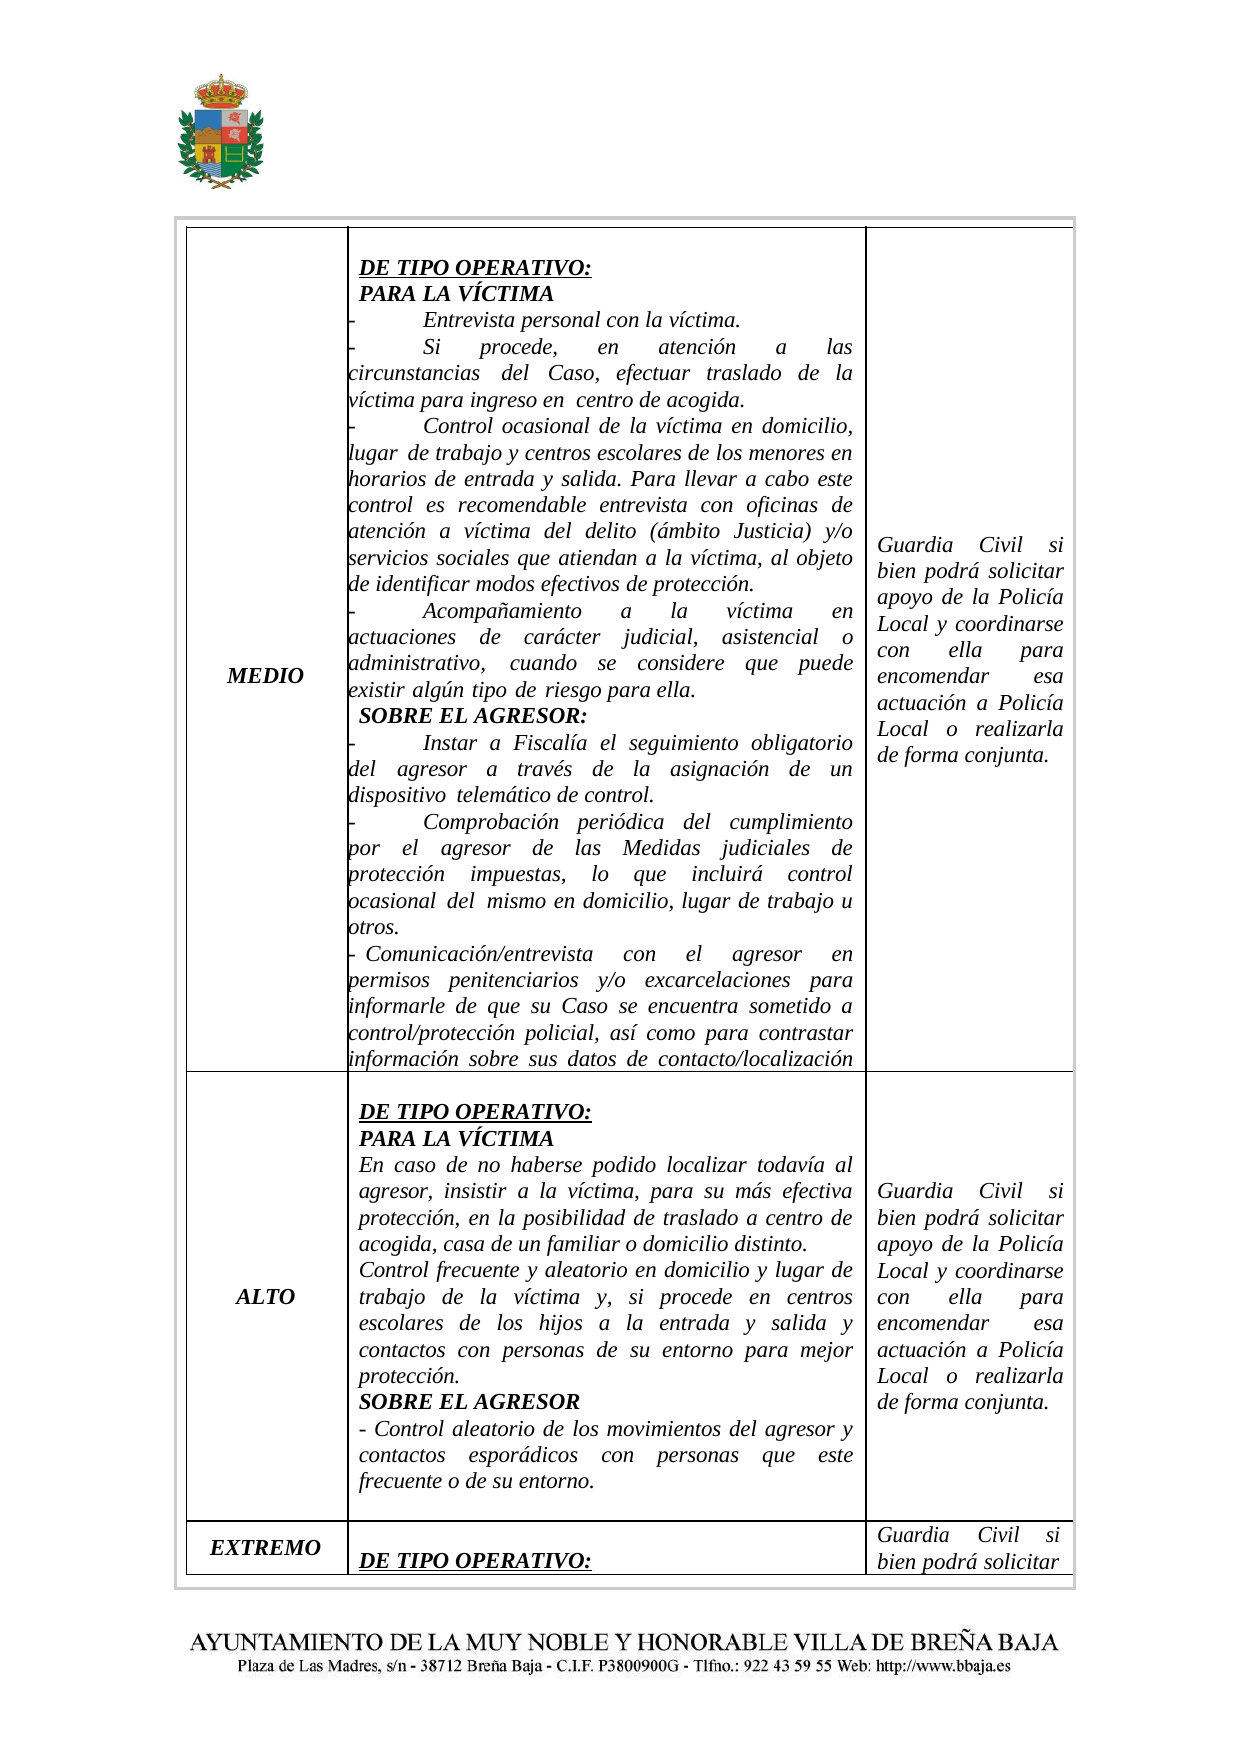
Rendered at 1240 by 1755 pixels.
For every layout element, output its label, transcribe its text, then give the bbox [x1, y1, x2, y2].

table_header [866, 220, 1073, 226]
table_cell [177, 1574, 187, 1587]
table_cell MEDIO [187, 228, 347, 1071]
table_cell DE TIPO OPERATIVO: PARA LA VÍCTIMA En caso de no haberse podido localizar todavía al agresor, insistir a la víctima, para su más efectiva protección, en la posibilidad de traslado a centro de acogida, casa de un familiar o domicilio distinto. Control frecuente y aleatorio en domicilio y lugar de trabajo de la víctima y, si procede en centros escolares de los hijos a la entrada y salida y contactos con personas de su entorno para mejor protección. SOBRE EL AGRESOR - Control aleatorio de los movimientos del agresor y contactos esporádicos con personas que este frecuente o de su entorno. [349, 1072, 865, 1520]
table_cell [177, 1520, 186, 1574]
table_cell Guardia Civil si bien podrá solicitar [867, 1522, 1073, 1574]
table_cell Guardia Civil si bien podrá solicitar apoyo de la Policía Local y coordinarse con ella para encomendar esa actuación a Policía Local o realizarla de forma conjunta. [867, 228, 1073, 1071]
table_header [187, 220, 348, 226]
table_cell [187, 1575, 348, 1587]
table_cell ALTO [187, 1072, 347, 1520]
table_header [177, 220, 187, 226]
table_cell DE TIPO OPERATIVO: PARA LA VÍCTIMA Entrevista personal con la víctima. Si procede, en atención a las circunstancias del Caso, efectuar traslado de la víctima para ingreso en centro de acogida. Control ocasional de la víctima en domicilio, lugar de trabajo y centros escolares de los menores en horarios de entrada y salida. Para llevar a cabo este control es recomendable entrevista con oficinas de atención a víctima del delito (ámbito Justicia) y/o servicios sociales que atiendan a la víctima, al objeto de identificar modos efectivos de protección. Acompañamiento a la víctima en actuaciones de carácter judicial, asistencial o administrativo, cuando se considere que puede existir algún tipo de riesgo para ella. SOBRE EL AGRESOR: Instar a Fiscalía el seguimiento obligatorio del agresor a través de la asignación de un dispositivo telemático de control. Comprobación periódica del cumplimiento por el agresor de las Medidas judiciales de protección impuestas, lo que incluirá control ocasional del mismo en domicilio, lugar de trabajo u otros. Comunicación/entrevista con el agresor en permisos penitenciarios y/o excarcelaciones para informarle de que su Caso se encuentra sometido a control/protección policial, así como para contrastar información sobre sus datos de contacto/localización actuales. [349, 228, 865, 1071]
table_cell [177, 226, 186, 1071]
table_cell [866, 1575, 1073, 1587]
table_cell [177, 1071, 186, 1520]
table_cell EXTREMO [187, 1522, 347, 1574]
table_cell DE TIPO OPERATIVO: [349, 1522, 865, 1574]
table_cell Guardia Civil si bien podrá solicitar apoyo de la Policía Local y coordinarse con ella para encomendar esa actuación a Policía Local o realizarla de forma conjunta. [867, 1072, 1073, 1520]
table_header [348, 220, 866, 226]
table_cell [348, 1575, 866, 1587]
